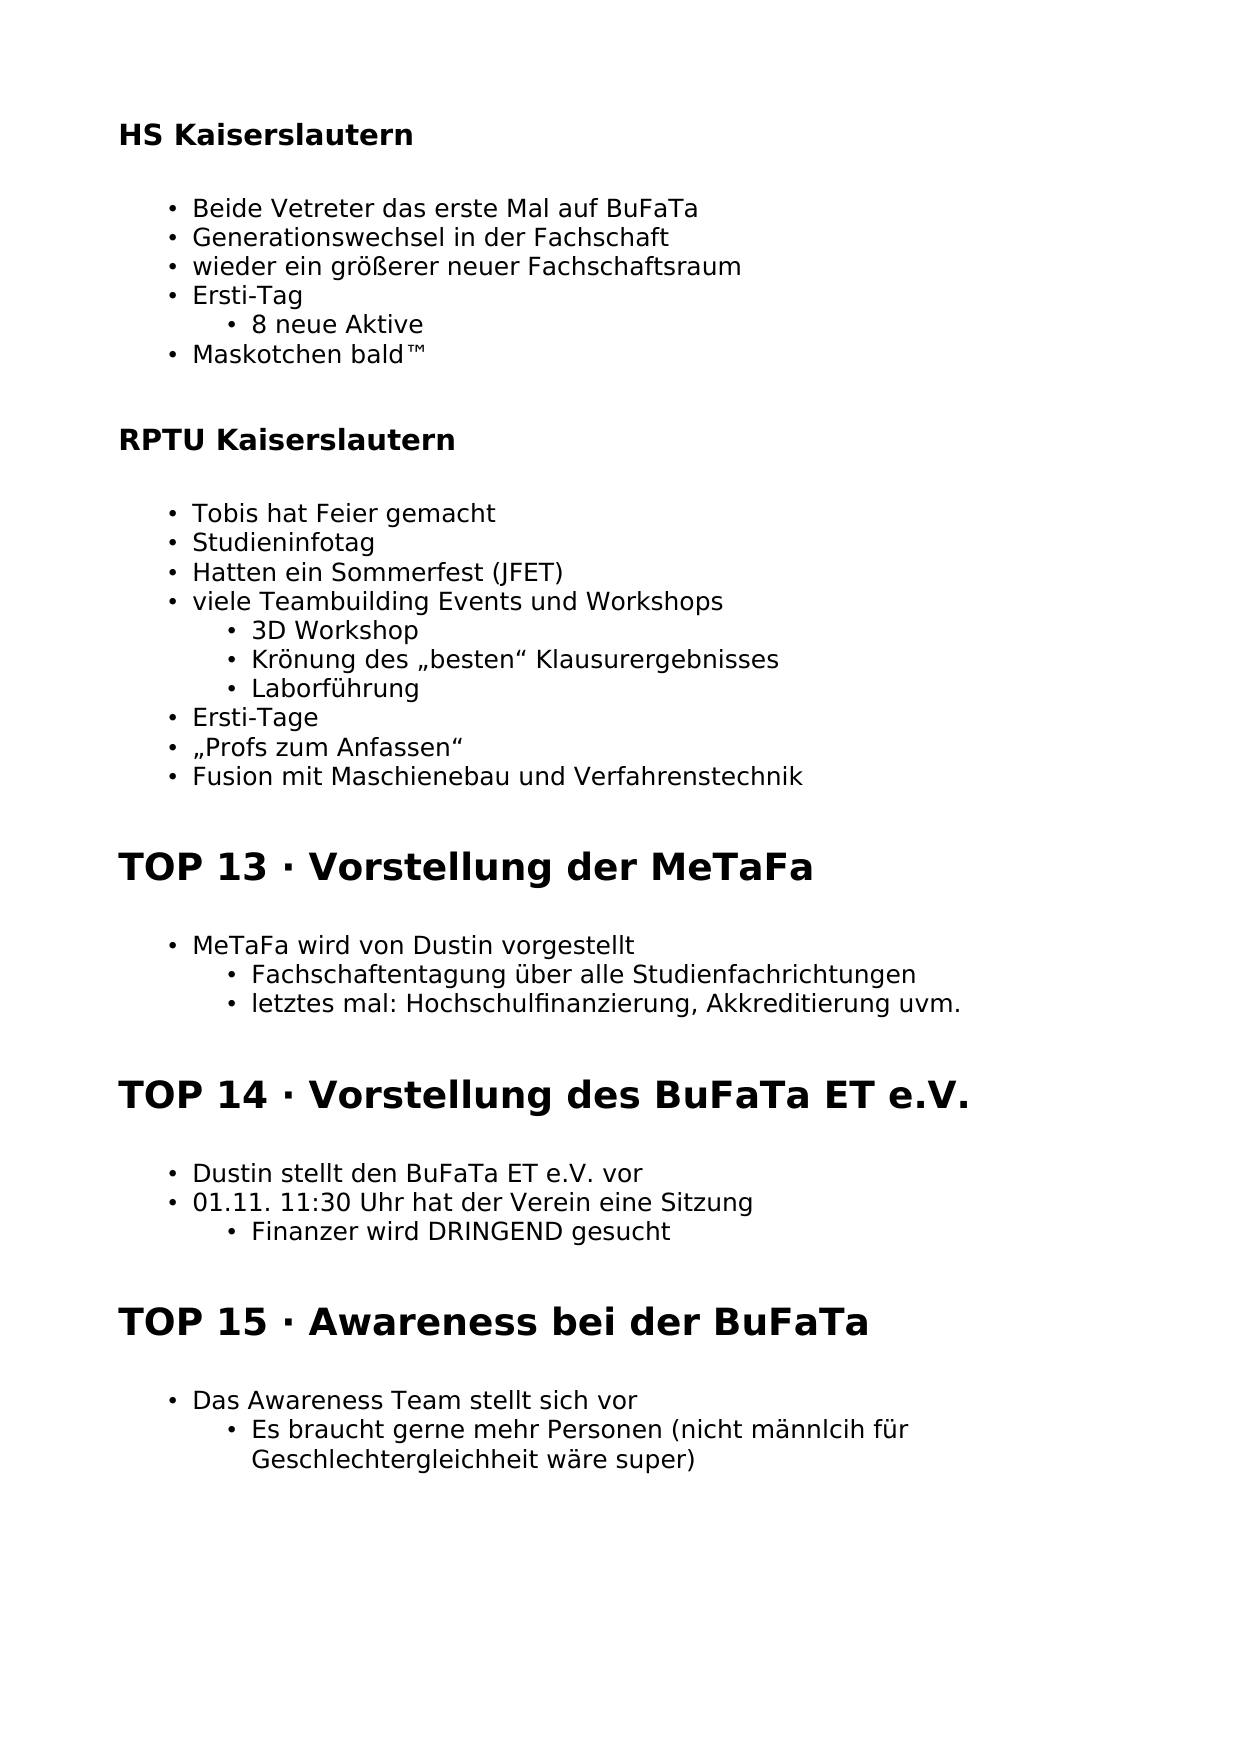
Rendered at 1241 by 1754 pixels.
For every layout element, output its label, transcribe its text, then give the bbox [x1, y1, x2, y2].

list Studieninfotag [177, 529, 1122, 558]
subtitle TOP 14 · Vorstellung des BuFaTa ET e.V. [118, 1073, 1122, 1117]
list Es braucht gerne mehr Personen (nicht männlcih für Geschlechtergleichheit wäre super) [236, 1416, 1122, 1474]
list wieder ein größerer neuer Fachschaftsraum [177, 252, 1122, 282]
list Finanzer wird DRINGEND gesucht [236, 1217, 1122, 1246]
list Krönung des „besten“ Klausurergebnisses [236, 645, 1122, 674]
list Hatten ein Sommerfest (JFET) [177, 558, 1122, 587]
list Ersti-Tage [177, 704, 1122, 733]
list 8 neue Aktive [236, 311, 1122, 340]
list Generationswechsel in der Fachschaft [177, 223, 1122, 252]
list letztes mal: Hochschulfinanzierung, Akkreditierung uvm. [236, 989, 1122, 1019]
subtitle TOP 13 · Vorstellung der MeTaFa [118, 846, 1122, 889]
list Ersti-Tag [177, 282, 1122, 311]
list Fusion mit Maschienebau und Verfahrenstechnik [177, 762, 1122, 791]
list 3D Workshop [236, 616, 1122, 645]
list 01.11. 11:30 Uhr hat der Verein eine Sitzung [177, 1188, 1122, 1217]
list Dustin stellt den BuFaTa ET e.V. vor [177, 1159, 1122, 1188]
list Fachschaftentagung über alle Studienfachrichtungen [236, 960, 1122, 989]
list Maskotchen bald™ [177, 340, 1122, 369]
subtitle TOP 15 · Awareness bei der BuFaTa [118, 1301, 1122, 1344]
list Das Awareness Team stellt sich vor [177, 1386, 1122, 1416]
list MeTaFa wird von Dustin vorgestellt [177, 931, 1122, 960]
list viele Teambuilding Events und Workshops [177, 587, 1122, 616]
list Laborführung [236, 674, 1122, 704]
list „Profs zum Anfassen“ [177, 733, 1122, 762]
subtitle HS Kaiserslautern [118, 118, 1122, 152]
list Beide Vetreter das erste Mal auf BuFaTa [177, 194, 1122, 223]
list Tobis hat Feier gemacht [177, 499, 1122, 529]
subtitle RPTU Kaiserslautern [118, 423, 1122, 457]
